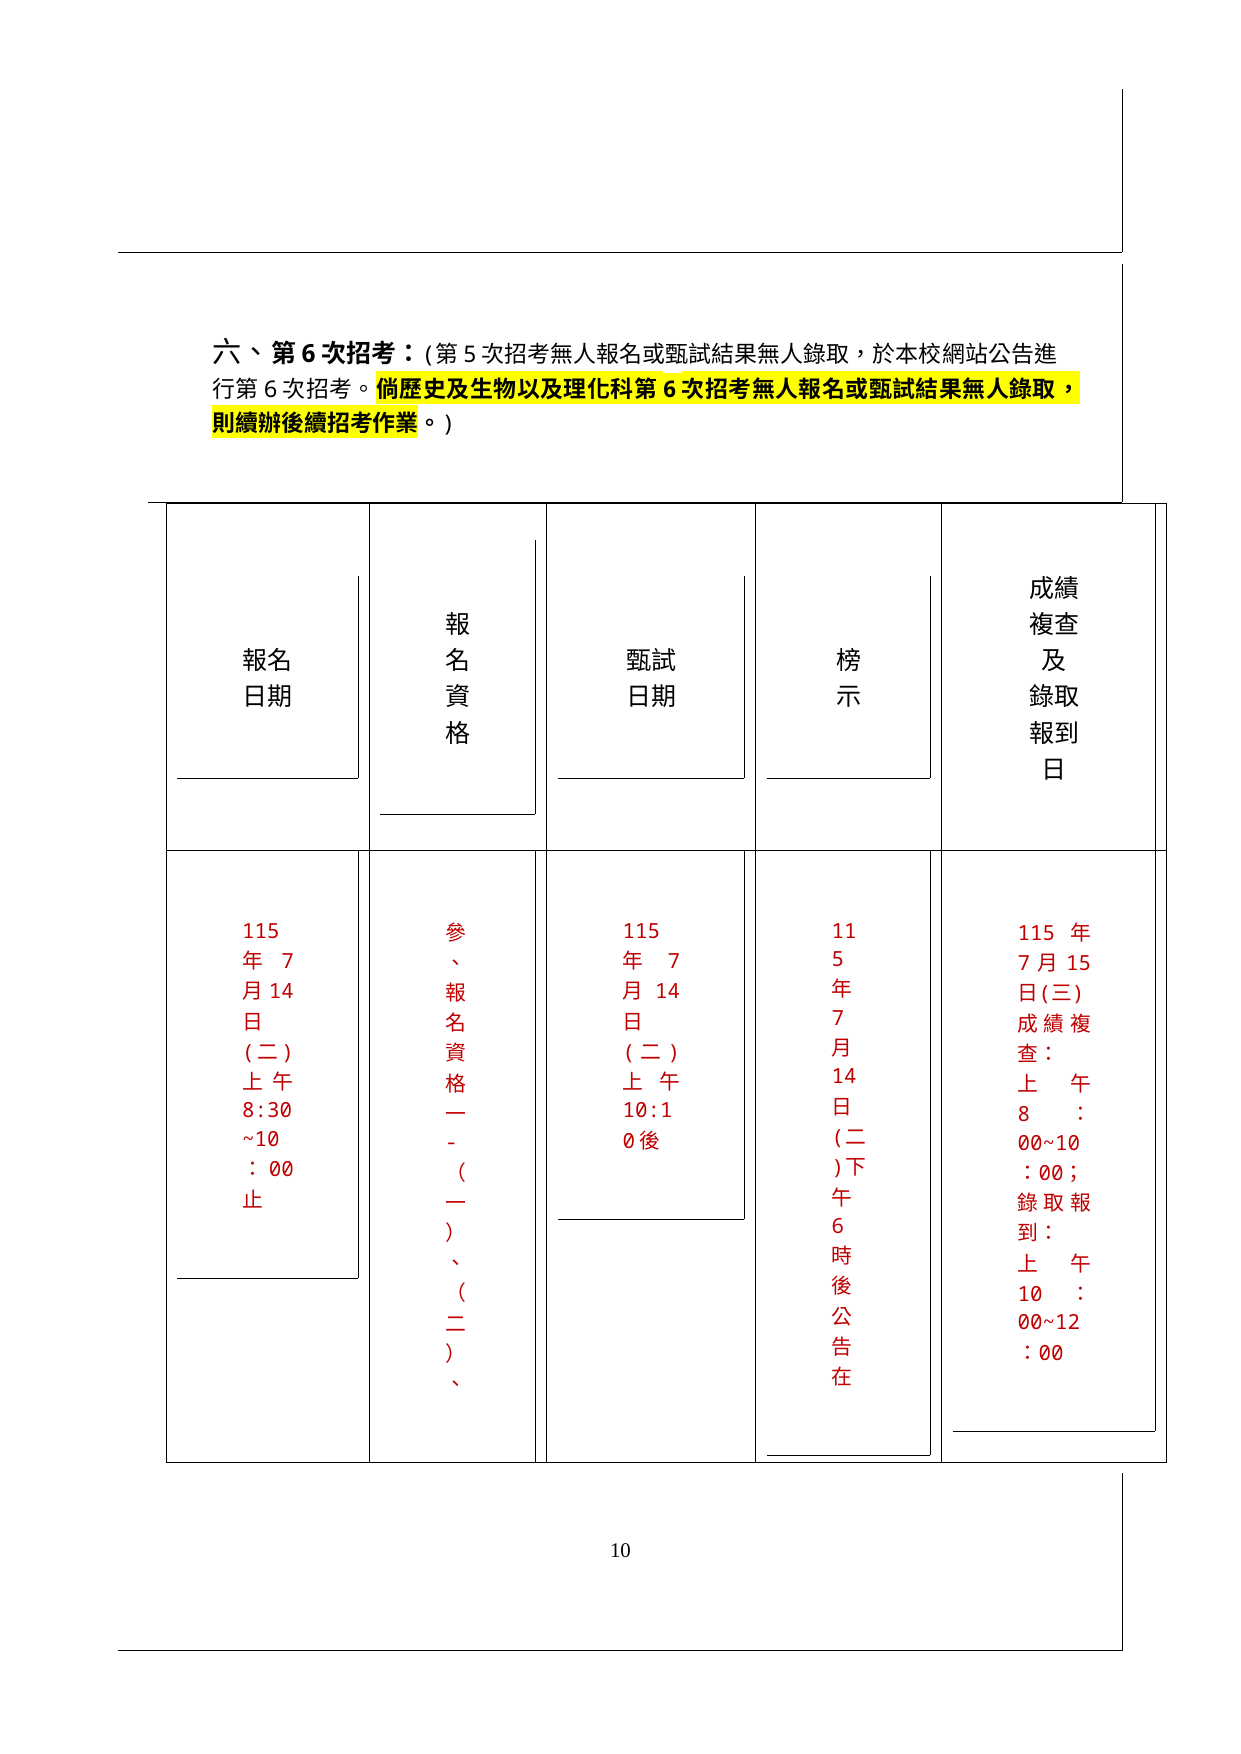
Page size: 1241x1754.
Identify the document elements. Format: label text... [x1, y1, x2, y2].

table_cell 參、報名資格一-（一）、（二）、 [370, 851, 535, 1462]
table_header 成績複查及 錄取報到日 [942, 504, 1155, 850]
table_header [1156, 504, 1166, 850]
table_header 榜示 [756, 504, 941, 850]
table_cell 115年7月15日(三) 成績複查： 上午8：00~10：00； 錄取報到： 上午10：00~12：00 [942, 851, 1166, 1462]
table_header 甄試日期 [547, 504, 755, 850]
table_header 報名日期 [167, 504, 369, 850]
table_cell 115年7月14日(二)上午10:10後 [547, 851, 755, 1462]
table_header 報名資格 [370, 504, 546, 850]
text 六、第6次招考：(第5次招考無人報名或甄試結果無人錄取，於本校網站公告進行第6次招考。倘歷史及生物以及理化科第6次招考無人報名或甄試結果無人錄取，則續辦後續招考作業。) [148, 264, 1122, 502]
table_cell 115年7月14日(二) 上午8:30~10：00止 [167, 851, 369, 1462]
table_cell [536, 851, 546, 1462]
table_cell 115年7月14日(二)下午6時後公告在 [756, 851, 941, 1462]
